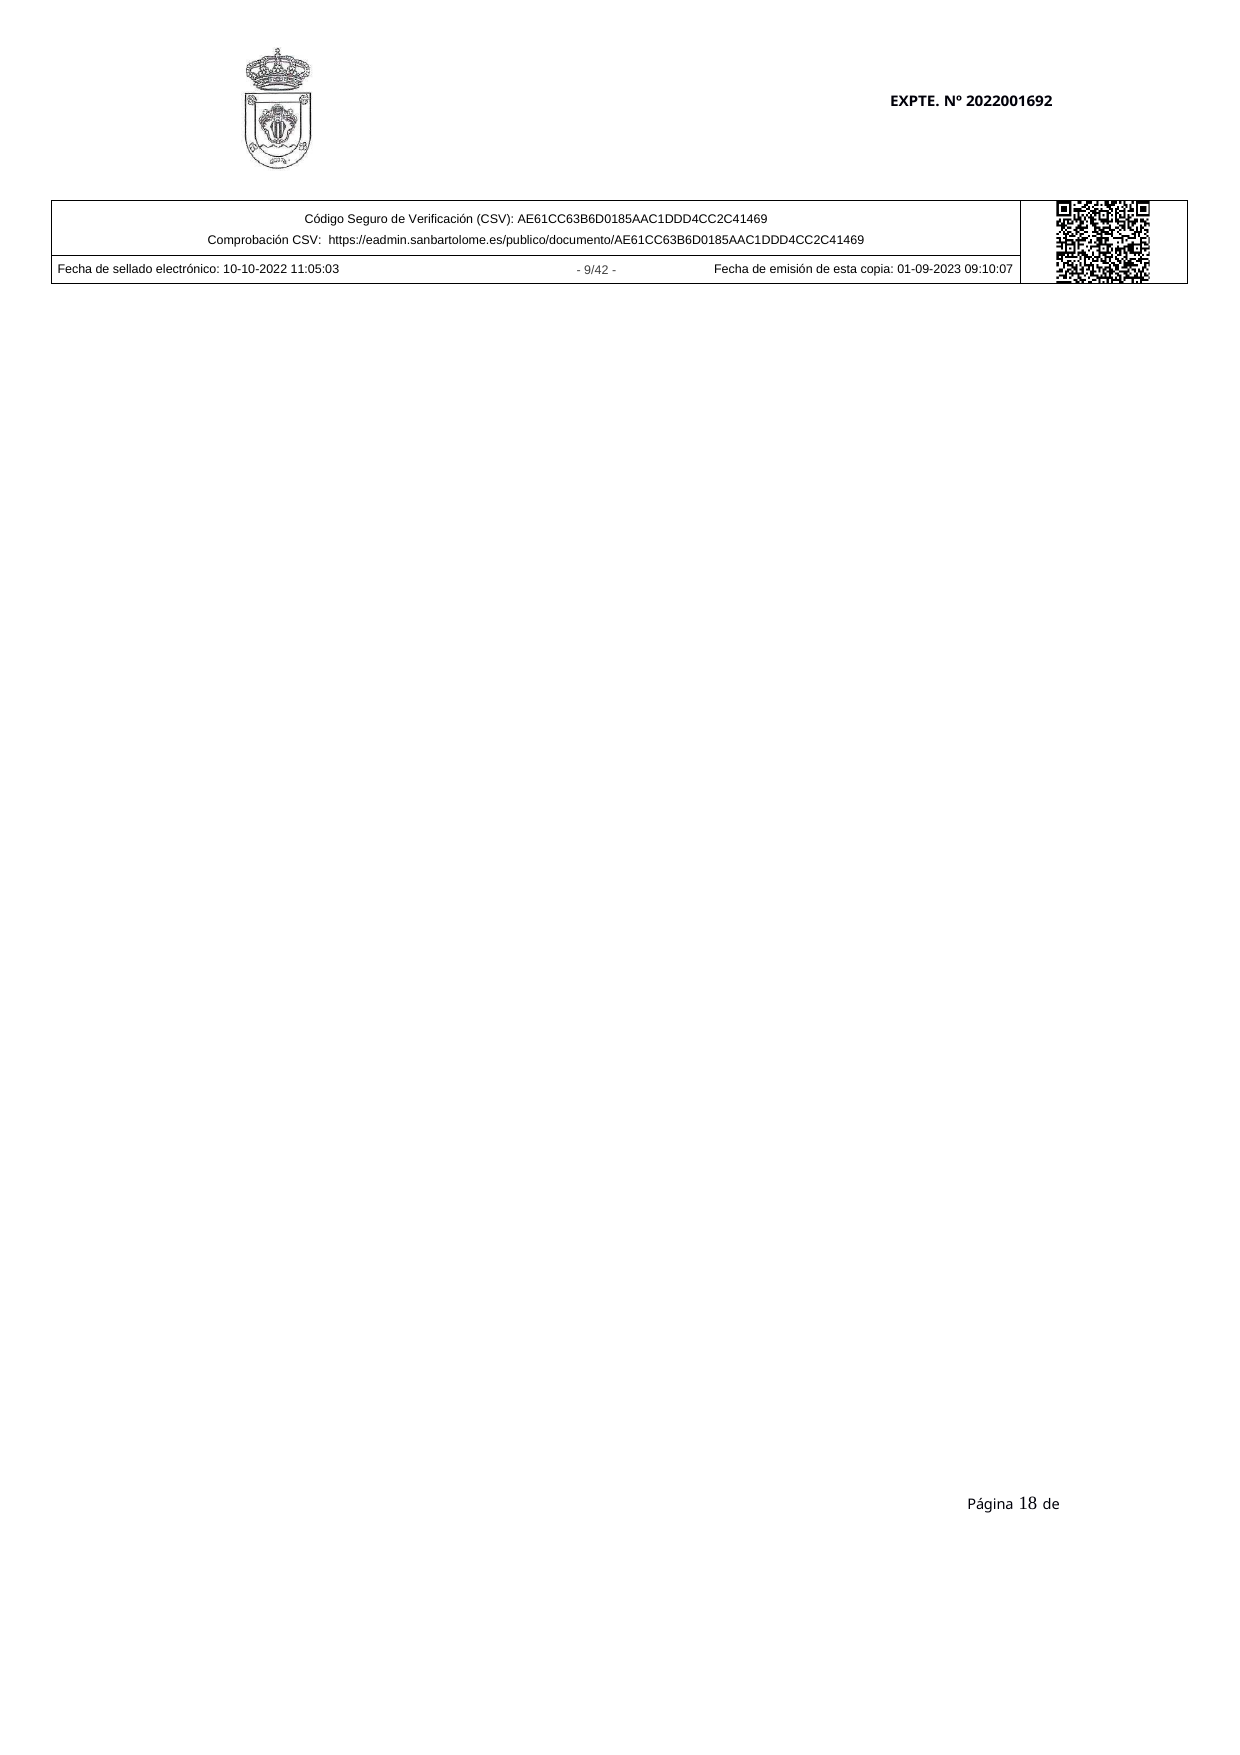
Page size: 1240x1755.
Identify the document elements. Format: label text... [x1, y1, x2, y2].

table_cell Código Seguro de Verificación (CSV): AE61CC63B6D0185AAC1DDD4CC2C41469 Comprobación CSV: https://eadmin.sanbartolome.es/publico/documento/AE61CC63B6D0185AAC1DDD4CC2C41469 [52, 201, 1020, 254]
table_header [1021, 201, 1056, 282]
table_cell Fecha de sellado electrónico: 10-10-2022 11:05:03 - 9/42 - Fecha de emisión de esta copia: 01-09-2023 09:10:07 [52, 256, 1020, 282]
table_header [1150, 201, 1187, 282]
